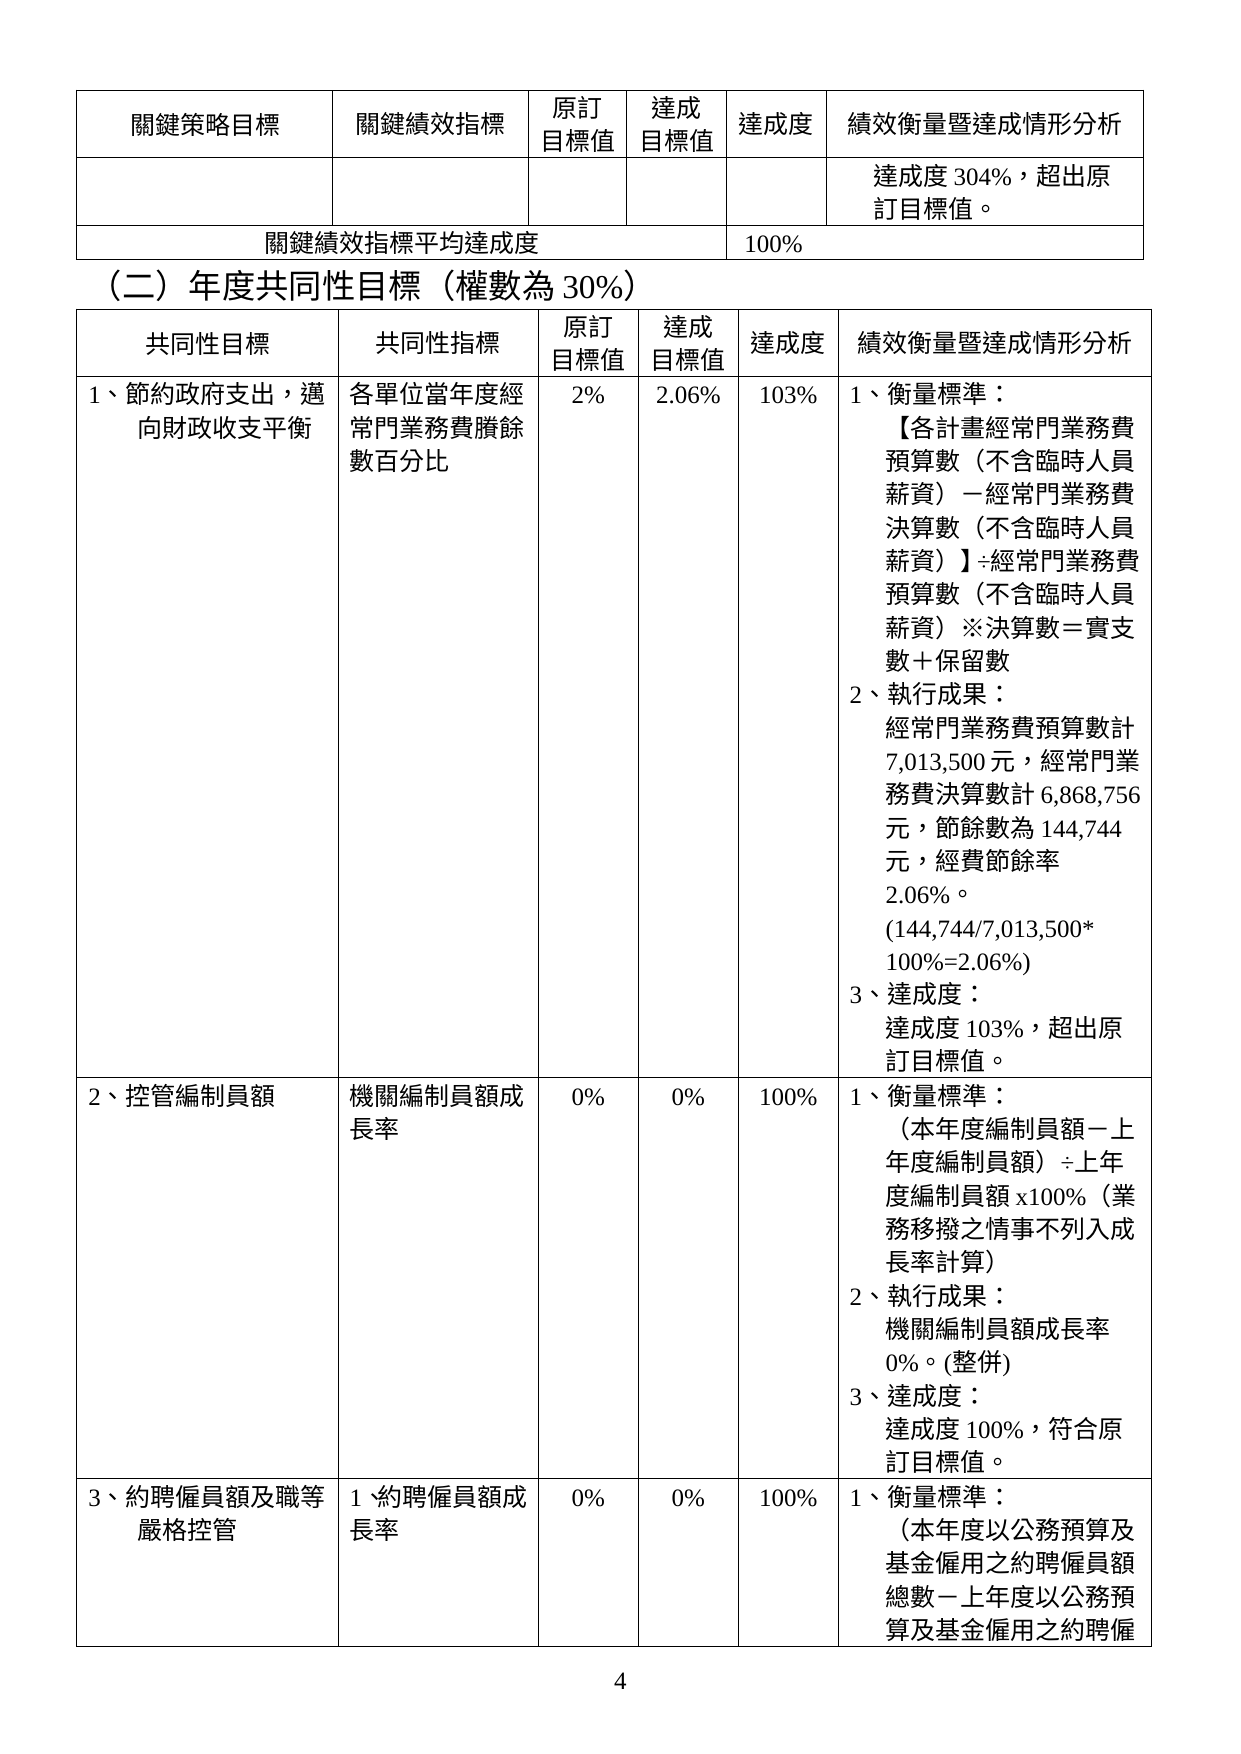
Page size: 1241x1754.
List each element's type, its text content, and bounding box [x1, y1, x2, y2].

table_header 達成度 [727, 91, 826, 157]
table_cell 0% [639, 1479, 738, 1646]
table_cell [529, 158, 626, 225]
table_cell 0% [539, 1479, 638, 1646]
table_cell 2% [539, 377, 638, 1077]
table_header 共同性目標 [77, 310, 338, 376]
table_cell 機關編制員額成長率 [339, 1078, 538, 1478]
table_cell 關鍵績效指標平均達成度 [77, 226, 726, 259]
table_header 原訂 目標值 [539, 310, 638, 376]
table_cell 0% [539, 1078, 638, 1478]
table_header 關鍵策略目標 [77, 91, 332, 157]
table_header 關鍵績效指標 [333, 91, 528, 157]
table_cell 0% [639, 1078, 738, 1478]
table_header 達成度 [739, 310, 838, 376]
table_header 達成 目標值 [627, 91, 726, 157]
table_cell 1、衡量標準： （本年度以公務預算及基金僱用之約聘僱員額總數－上年度以公務預算及基金僱用之約聘僱 [839, 1479, 1151, 1646]
table_cell [333, 158, 528, 225]
table_cell [627, 158, 726, 225]
table_cell 1、衡量標準： （本年度編制員額－上年度編制員額）÷上年度編制員額x100%（業務移撥之情事不列入成長率計算） 2、執行成果： 機關編制員額成長率0%。(整併) 3、達成度： 達成度100%，符合原訂目標值。 [839, 1078, 1151, 1478]
table_header 績效衡量暨達成情形分析 [839, 310, 1151, 376]
table_cell [727, 158, 826, 225]
table_header 原訂 目標值 [529, 91, 626, 157]
table_cell 達成度304%，超出原訂目標值。 [827, 158, 1143, 225]
table_cell 100% [739, 1078, 838, 1478]
table_cell 節約政府支出，邁向財政收支平衡 [77, 377, 338, 1077]
table_cell 103% [739, 377, 838, 1077]
table_cell 100% [727, 226, 1143, 259]
text （二）年度共同性目標（權數為30%） [89, 260, 1152, 308]
table_cell 控管編制員額 [77, 1078, 338, 1478]
table_cell [77, 158, 332, 225]
table_cell 各單位當年度經常門業務費賸餘數百分比 [339, 377, 538, 1077]
table_cell 1、約聘僱員額成長率 [339, 1479, 538, 1646]
table_cell 約聘僱員額及職等嚴格控管 [77, 1479, 338, 1646]
table_cell 1、衡量標準： 【各計畫經常門業務費預算數（不含臨時人員薪資）－經常門業務費決算數（不含臨時人員薪資）】÷經常門業務費預算數（不含臨時人員薪資）※決算數＝實支數＋保留數 2、執行成果： 經常門業務費預算數計 7,013,500元，經常門業務費決算數計6,868,756元，節餘數為144,744元，經費節餘率2.06%。(144,744/7,013,500* 100%=2.06%) 3、達成度： 達成度103%，超出原訂目標值。 [839, 377, 1151, 1077]
table_header 共同性指標 [339, 310, 538, 376]
table_cell 2.06% [639, 377, 738, 1077]
table_header 績效衡量暨達成情形分析 [827, 91, 1143, 157]
table_header 達成 目標值 [639, 310, 738, 376]
table_cell 100% [739, 1479, 838, 1646]
